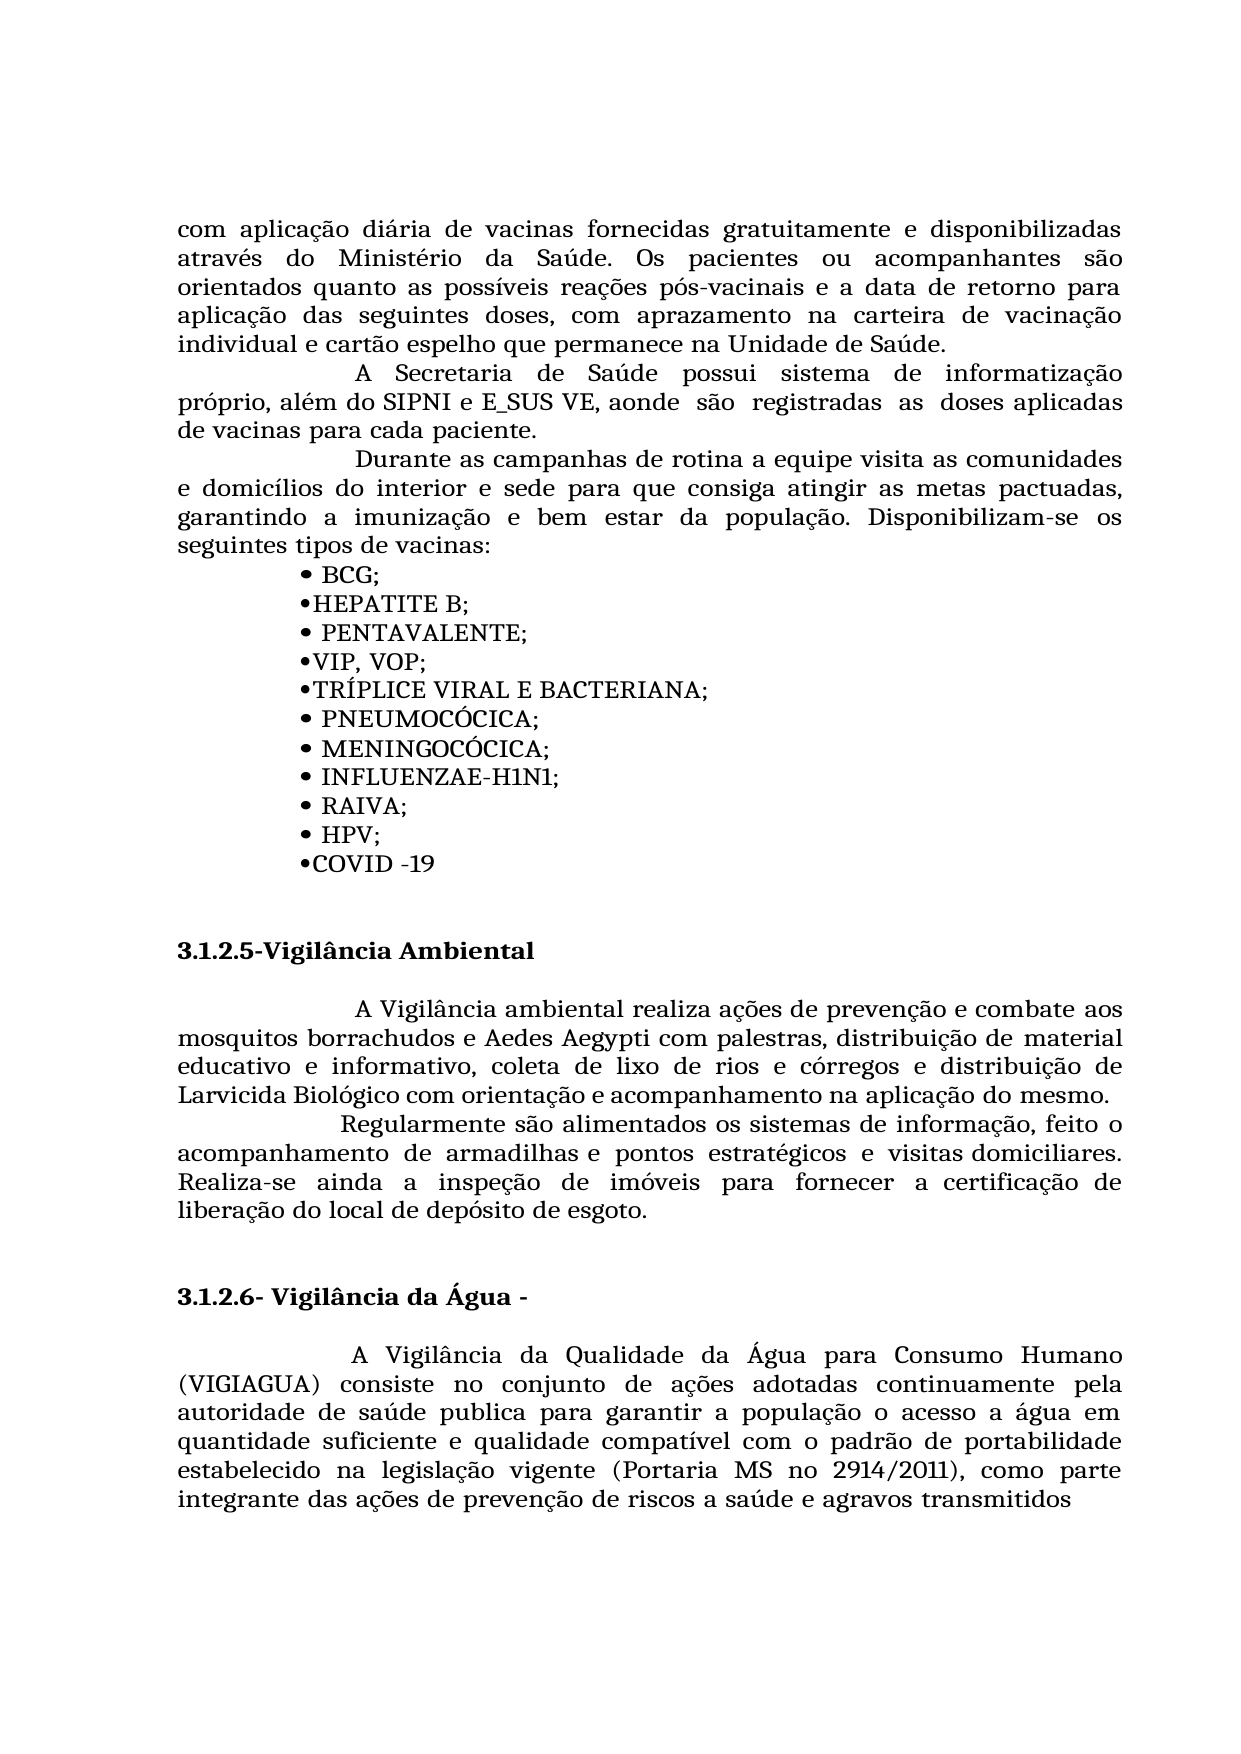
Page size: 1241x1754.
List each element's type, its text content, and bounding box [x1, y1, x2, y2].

text A Vigilância da Qualidade da Água para Consumo Humano (VIGIAGUA) consiste no conjunto de ações adotadas continuamente pela autoridade de saúde publica para garantir a população o acesso a água em quantidade suficiente e qualidade compatível com o padrão de portabilidade estabelecido na legislação vigente (Portaria MS no 2914/2011), como parte integrante das ações de prevenção de riscos a saúde e agravos transmitidos [177, 1341, 1123, 1513]
list MENINGOCÓCICA; [301, 734, 1221, 763]
subtitle 3.1.2.6- Vigilância da Água - [177, 1283, 1221, 1312]
text Regularmente são alimentados os sistemas de informação, feito o acompanhamento de armadilhas e pontos estratégicos e visitas domiciliares. Realiza-se ainda a inspeção de imóveis para fornecer a certificação de liberação do local de depósito de esgoto. [177, 1110, 1122, 1225]
list BCG; [301, 561, 1221, 589]
list COVID -19 [301, 850, 1221, 879]
list RAIVA; [301, 792, 1221, 821]
list INFLUENZAE-H1N1; [301, 763, 1221, 792]
subtitle 3.1.2.5-Vigilância Ambiental [177, 937, 1221, 966]
list HEPATITE B; [301, 590, 1221, 618]
list PNEUMOCÓCICA; [301, 705, 1221, 734]
text Durante as campanhas de rotina a equipe visita as comunidades e domicílios do interior e sede para que consiga atingir as metas pactuadas, garantindo a imunização e bem estar da população. Disponibilizam-se os seguintes tipos de vacinas: [177, 445, 1123, 560]
text A Secretaria de Saúde possui sistema de informatização próprio, além do SIPNI e E_SUS VE, aonde são registradas as doses aplicadas de vacinas para cada paciente. [177, 359, 1123, 445]
text A Vigilância ambiental realiza ações de prevenção e combate aos mosquitos borrachudos e Aedes Aegypti com palestras, distribuição de material educativo e informativo, coleta de lixo de rios e córregos e distribuição de Larvicida Biológico com orientação e acompanhamento na aplicação do mesmo. [177, 995, 1123, 1110]
text com aplicação diária de vacinas fornecidas gratuitamente e disponibilizadas através do Ministério da Saúde. Os pacientes ou acompanhantes são orientados quanto as possíveis reações pós-vacinais e a data de retorno para aplicação das seguintes doses, com aprazamento na carteira de vacinação individual e cartão espelho que permanece na Unidade de Saúde. [177, 215, 1123, 359]
list PENTAVALENTE; [301, 618, 1221, 647]
list HPV; [301, 821, 1221, 850]
list VIP, VOP; [301, 647, 1221, 676]
list TRÍPLICE VIRAL E BACTERIANA; [301, 676, 1221, 705]
